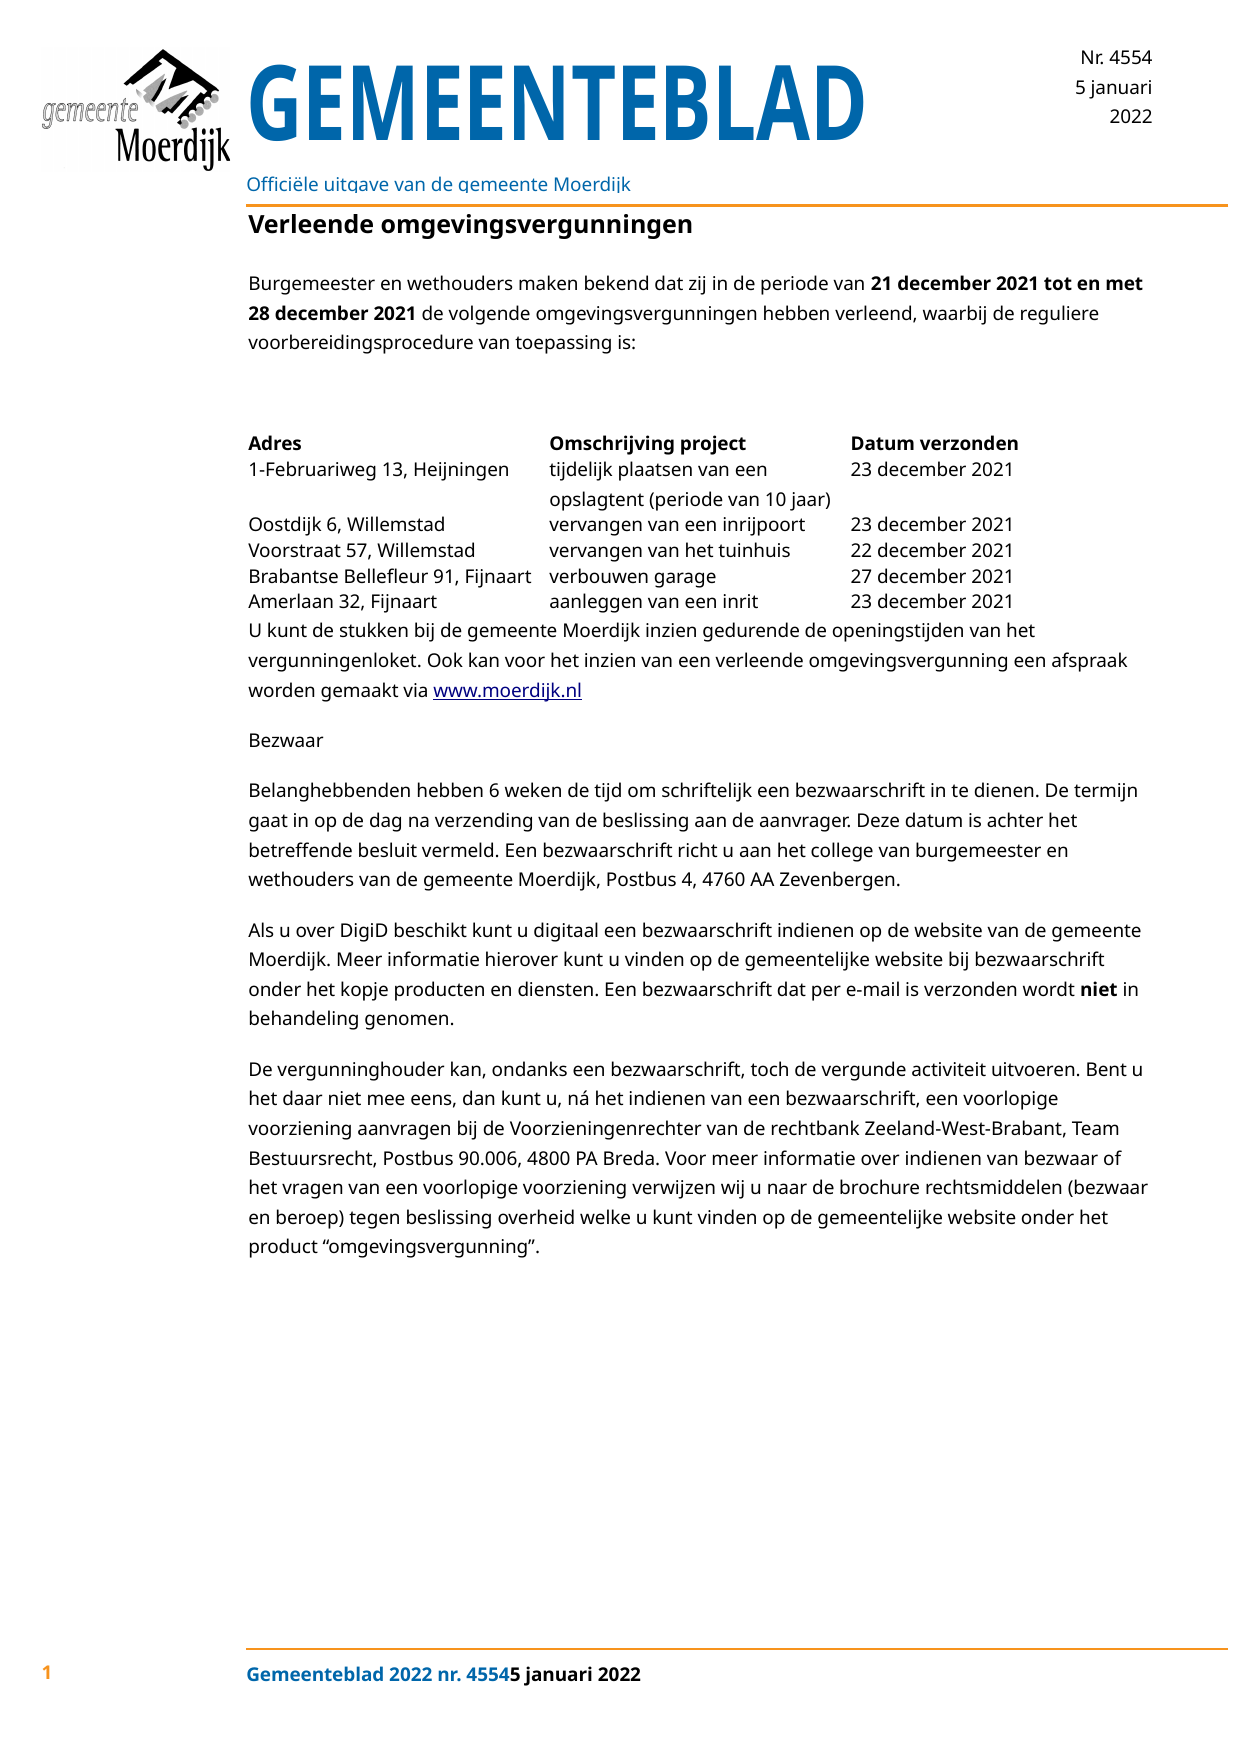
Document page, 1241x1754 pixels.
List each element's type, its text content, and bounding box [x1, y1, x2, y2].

table_cell Voorstraat 57, Willemstad [248, 537, 549, 563]
table_cell vervangen van het tuinhuis [549, 537, 850, 563]
text Burgemeester en wethouders maken bekend dat zij in de periode van 21 december 2021 tot en met 28 december 2021 de volgende omgevingsvergunningen hebben verleend, waarbij de reguliere voorbereidingsprocedure van toepassing is: [248, 270, 1152, 355]
text Als u over DigiD beschikt kunt u digitaal een bezwaarschrift indienen op de website van de gemeente Moerdijk. Meer informatie hierover kunt u vinden op de gemeentelijke website bij bezwaarschrift onder het kopje producten en diensten. Een bezwaarschrift dat per e-mail is verzonden wordt niet in behandeling genomen. [248, 917, 1152, 1031]
text Verleende omgevingsvergunningen [248, 207, 1152, 241]
text Bezwaar [248, 727, 1152, 753]
text Belanghebbenden hebben 6 weken de tijd om schriftelijk een bezwaarschrift in te dienen. De termijn gaat in op de dag na verzending van de beslissing aan de aanvrager. Deze datum is achter het betreffende besluit vermeld. Een bezwaarschrift richt u aan het college van burgemeester en wethouders van de gemeente Moerdijk, Postbus 4, 4760 AA Zevenbergen. [248, 778, 1152, 892]
table_cell tijdelijk plaatsen van een opslagtent (periode van 10 jaar) [549, 456, 850, 511]
text De vergunninghouder kan, ondanks een bezwaarschrift, toch de vergunde activiteit uitvoeren. Bent u het daar niet mee eens, dan kunt u, ná het indienen van een bezwaarschrift, een voorlopige voorziening aanvragen bij de Voorzieningenrechter van de rechtbank Zeeland-West-Brabant, Team Bestuursrecht, Postbus 90.006, 4800 PA Breda. Voor meer informatie over indienen van bezwaar of het vragen van een voorlopige voorziening verwijzen wij u naar de brochure rechtsmiddelen (bezwaar en beroep) tegen beslissing overheid welke u kunt vinden op de gemeentelijke website onder het product “omgevingsvergunning”. [248, 1056, 1152, 1259]
table_cell aanleggen van een inrit [549, 589, 850, 614]
text U kunt de stukken bij de gemeente Moerdijk inzien gedurende de openingstijden van het vergunningenloket. Ook kan voor het inzien van een verleende omgevingsvergunning een afspraak worden gemaakt via www.moerdijk.nl [248, 618, 1152, 702]
table_cell Brabantse Bellefleur 91, Fijnaart [248, 563, 549, 589]
picture [41, 47, 231, 172]
table_cell verbouwen garage [549, 563, 850, 589]
table_cell vervangen van een inrijpoort [549, 511, 850, 537]
table_cell 23 december 2021 [850, 456, 1152, 511]
table_cell Amerlaan 32, Fijnaart [248, 589, 549, 614]
table_header Datum verzonden [850, 430, 1152, 456]
table_cell 27 december 2021 [850, 563, 1152, 589]
table_cell 23 december 2021 [850, 589, 1152, 614]
table_header Adres [248, 430, 549, 456]
table_cell 1-Februariweg 13, Heijningen [248, 456, 549, 511]
table_header Omschrijving project [549, 430, 850, 456]
table_cell 22 december 2021 [850, 537, 1152, 563]
table_cell Oostdijk 6, Willemstad [248, 511, 549, 537]
table_cell 23 december 2021 [850, 511, 1152, 537]
